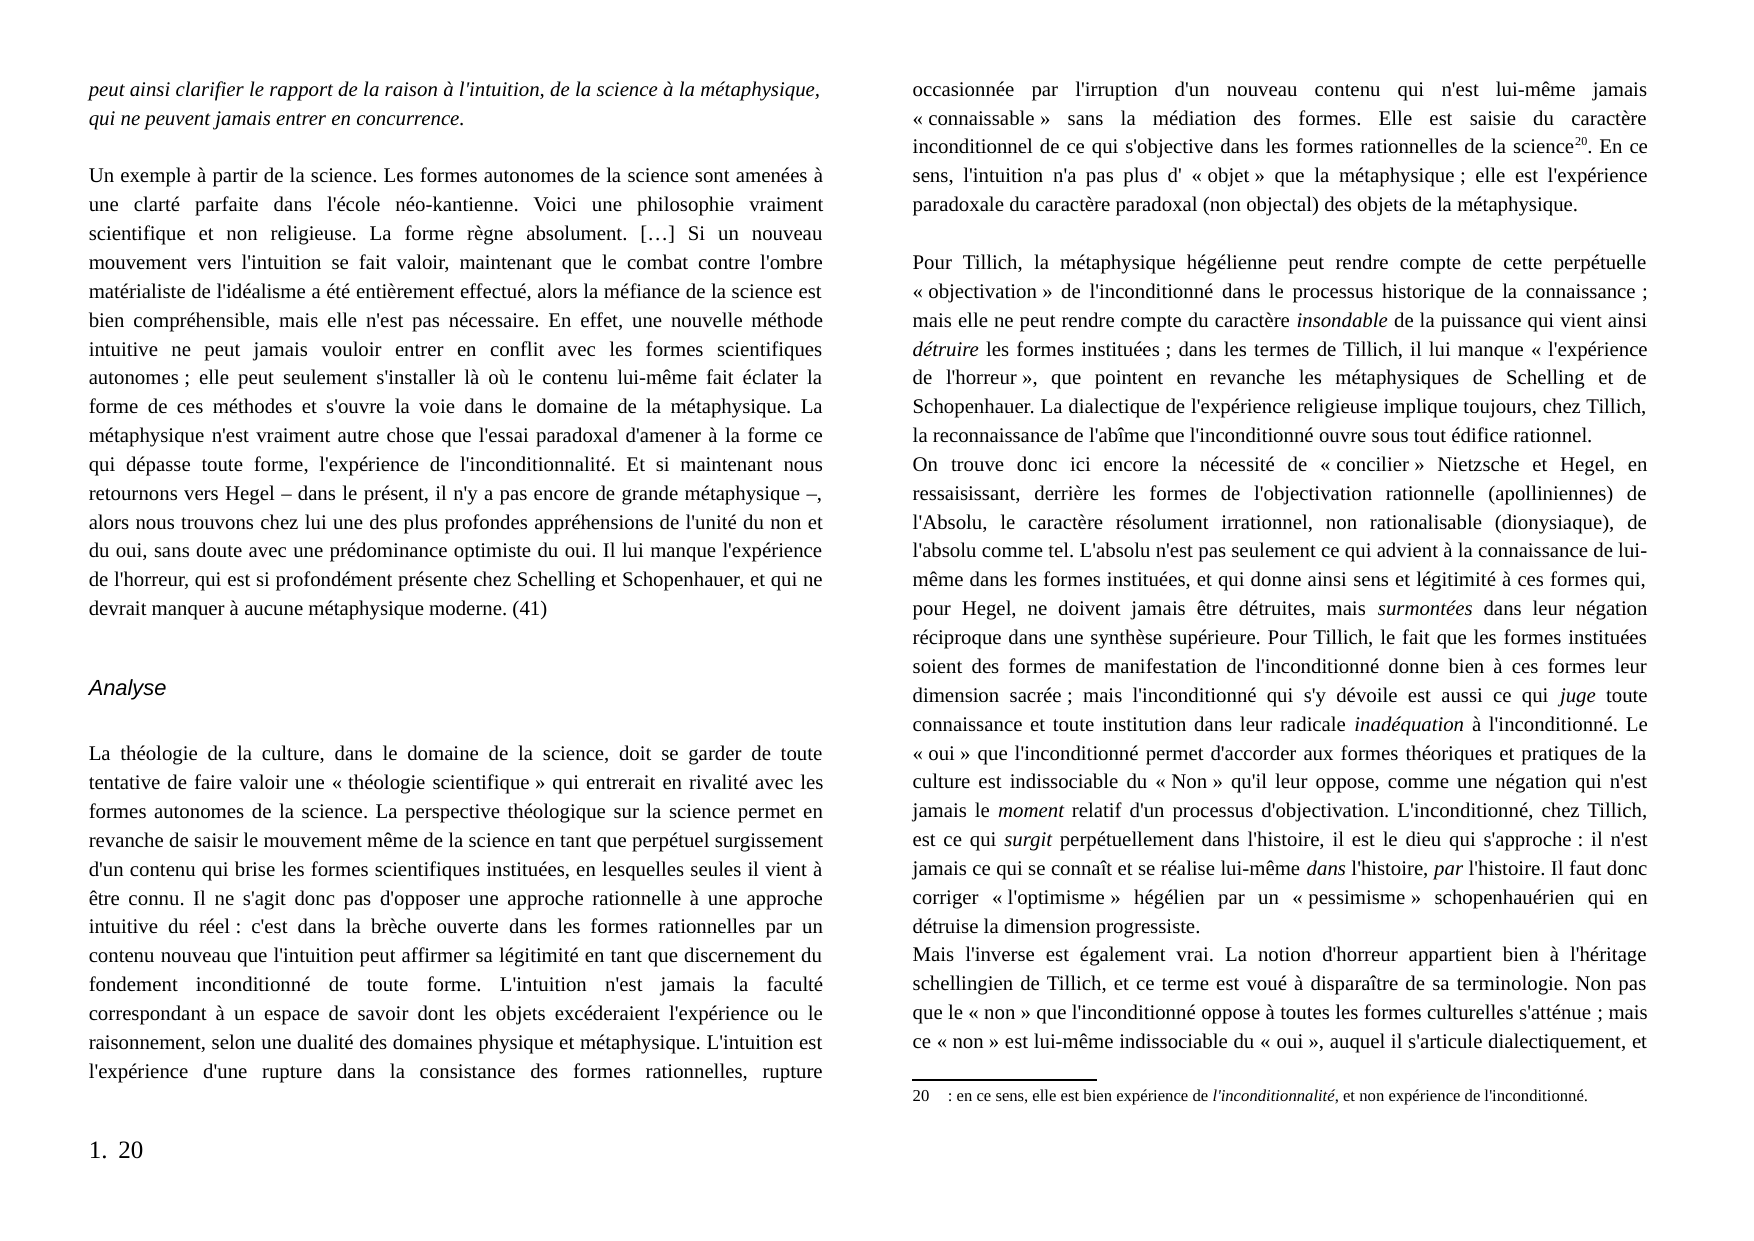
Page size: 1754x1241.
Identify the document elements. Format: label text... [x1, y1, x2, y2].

text On trouve donc ici encore la nécessité de « concilier » Nietzsche et Hegel, en ressaisissant, derrière les formes de l'objectivation rationnelle (apolliniennes) de l'Absolu, le caractère résolument irrationnel, non rationalisable (dionysiaque), de l'absolu comme tel. L'absolu n'est pas seulement ce qui advient à la connaissance de lui-même dans les formes instituées, et qui donne ainsi sens et légitimité à ces formes qui, pour Hegel, ne doivent jamais être détruites, mais surmontées dans leur négation réciproque dans une synthèse supérieure. Pour Tillich, le fait que les formes instituées soient des formes de manifestation de l'inconditionné donne bien à ces formes leur dimension sacrée ; mais l'inconditionné qui s'y dévoile est aussi ce qui juge toute connaissance et toute institution dans leur radicale inadéquation à l'inconditionné. Le « oui » que l'inconditionné permet d'accorder aux formes théoriques et pratiques de la culture est indissociable du « Non » qu'il leur oppose, comme une négation qui n'est jamais le moment relatif d'un processus d'objectivation. L'inconditionné, chez Tillich, est ce qui surgit perpétuellement dans l'histoire, il est le dieu qui s'approche : il n'est jamais ce qui se connaît et se réalise lui-même dans l'histoire, par l'histoire. Il faut donc corriger « l'optimisme » hégélien par un « pessimisme » schopenhauérien qui en détruise la dimension progressiste. [912, 452, 1648, 938]
text : en ce sens, elle est bien expérience de l'inconditionnalité, et non expérience de l'inconditionné. [912, 1086, 1648, 1105]
subtitle Analyse [88, 675, 824, 700]
text peut ainsi clarifier le rapport de la raison à l'intuition, de la science à la métaphysique, qui ne peuvent jamais entrer en concurrence. [88, 77, 824, 130]
text Pour Tillich, la métaphysique hégélienne peut rendre compte de cette perpétuelle « objectivation » de l'inconditionné dans le processus historique de la connaissance ; mais elle ne peut rendre compte du caractère insondable de la puissance qui vient ainsi détruire les formes instituées ; dans les termes de Tillich, il lui manque « l'expérience de l'horreur », que pointent en revanche les métaphysiques de Schelling et de Schopenhauer. La dialectique de l'expérience religieuse implique toujours, chez Tillich, la reconnaissance de l'abîme que l'inconditionné ouvre sous tout édifice rationnel. [912, 250, 1648, 447]
text Un exemple à partir de la science. Les formes autonomes de la science sont amenées à une clarté parfaite dans l'école néo-kantienne. Voici une philosophie vraiment scientifique et non religieuse. La forme règne absolument. […] Si un nouveau mouvement vers l'intuition se fait valoir, maintenant que le combat contre l'ombre matérialiste de l'idéalisme a été entièrement effectué, alors la méfiance de la science est bien compréhensible, mais elle n'est pas nécessaire. En effet, une nouvelle méthode intuitive ne peut jamais vouloir entrer en conflit avec les formes scientifiques autonomes ; elle peut seulement s'installer là où le contenu lui-même fait éclater la forme de ces méthodes et s'ouvre la voie dans le domaine de la métaphysique. La métaphysique n'est vraiment autre chose que l'essai paradoxal d'amener à la forme ce qui dépasse toute forme, l'expérience de l'inconditionnalité. Et si maintenant nous retournons vers Hegel – dans le présent, il n'y a pas encore de grande métaphysique –, alors nous trouvons chez lui une des plus profondes appréhensions de l'unité du non et du oui, sans doute avec une prédominance optimiste du oui. Il lui manque l'expérience de l'horreur, qui est si profondément présente chez Schelling et Schopenhauer, et qui ne devrait manquer à aucune métaphysique moderne. (41) [88, 163, 824, 620]
text occasionnée par l'irruption d'un nouveau contenu qui n'est lui-même jamais « connaissable » sans la médiation des formes. Elle est saisie du caractère inconditionnel de ce qui s'objective dans les formes rationnelles de la science. En ce sens, l'intuition n'a pas plus d' « objet » que la métaphysique ; elle est l'expérience paradoxale du caractère paradoxal (non objectal) des objets de la métaphysique. [912, 77, 1648, 216]
text Mais l'inverse est également vrai. La notion d'horreur appartient bien à l'héritage schellingien de Tillich, et ce terme est voué à disparaître de sa terminologie. Non pas que le « non » que l'inconditionné oppose à toutes les formes culturelles s'atténue ; mais ce « non » est lui-même indissociable du « oui », auquel il s'articule dialectiquement, et [912, 942, 1648, 1053]
text La théologie de la culture, dans le domaine de la science, doit se garder de toute tentative de faire valoir une « théologie scientifique » qui entrerait en rivalité avec les formes autonomes de la science. La perspective théologique sur la science permet en revanche de saisir le mouvement même de la science en tant que perpétuel surgissement d'un contenu qui brise les formes scientifiques instituées, en lesquelles seules il vient à être connu. Il ne s'agit donc pas d'opposer une approche rationnelle à une approche intuitive du réel : c'est dans la brèche ouverte dans les formes rationnelles par un contenu nouveau que l'intuition peut affirmer sa légitimité en tant que discernement du fondement inconditionné de toute forme. L'intuition n'est jamais la faculté correspondant à un espace de savoir dont les objets excéderaient l'expérience ou le raisonnement, selon une dualité des domaines physique et métaphysique. L'intuition est l'expérience d'une rupture dans la consistance des formes rationnelles, rupture [88, 741, 824, 1083]
